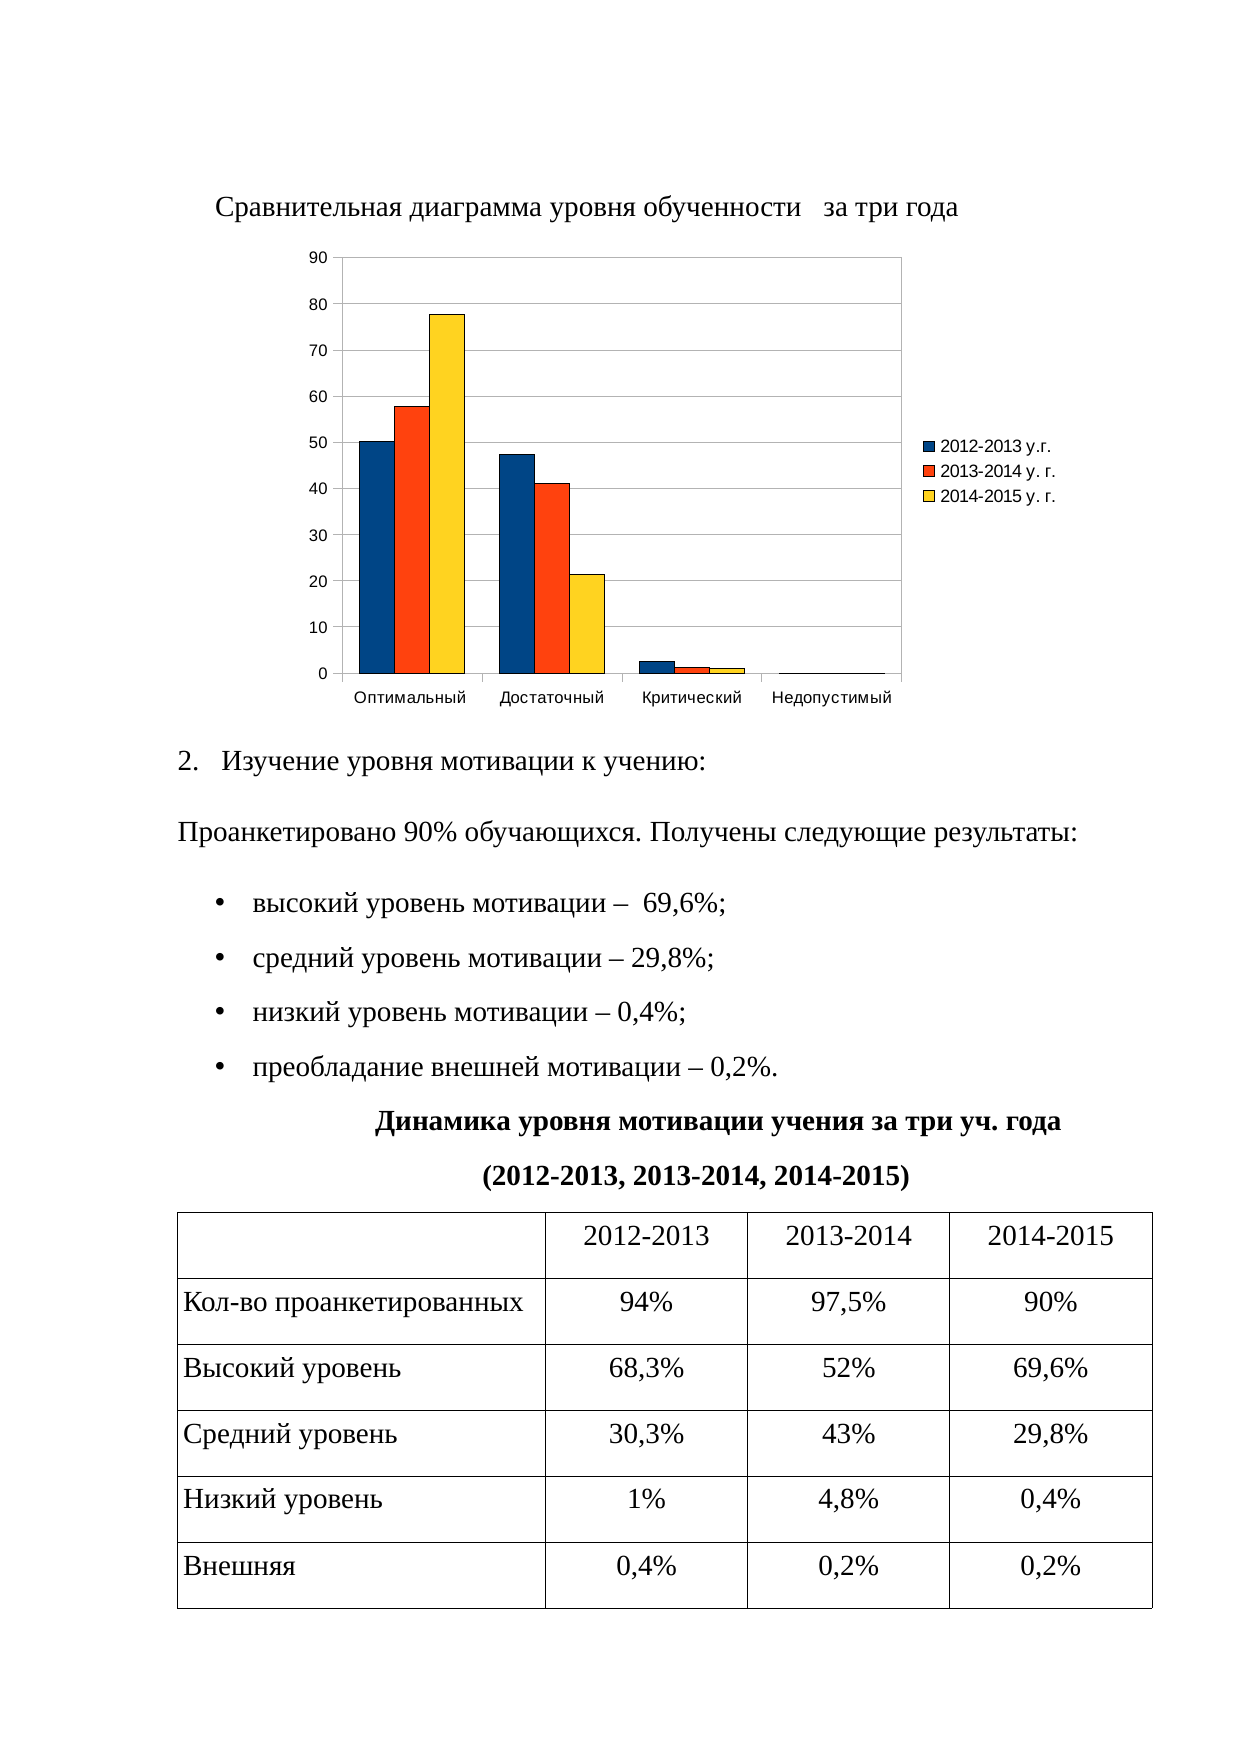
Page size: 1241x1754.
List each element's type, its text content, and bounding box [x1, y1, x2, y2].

table_cell 0,2% [748, 1543, 949, 1608]
table_cell 0,2% [950, 1543, 1152, 1608]
table_cell 52% [748, 1345, 949, 1410]
table_header 2012-2013 [546, 1213, 747, 1278]
table_header 2014-2015 [950, 1213, 1152, 1278]
table_cell Низкий уровень [178, 1477, 545, 1542]
table_cell 43% [748, 1411, 949, 1476]
table_cell 69,6% [950, 1345, 1152, 1410]
list преобладание внешней мотивации – 0,2%. [215, 1049, 1152, 1082]
list 2. Изучение уровня мотивации к учению: [177, 260, 1152, 777]
table_cell 90% [950, 1279, 1152, 1344]
table_cell 94% [546, 1279, 747, 1344]
table_cell Внешняя [178, 1543, 545, 1608]
table_cell Средний уровень [178, 1411, 545, 1476]
list высокий уровень мотивации – 69,6%; [215, 885, 1152, 919]
table_cell 0,4% [546, 1543, 747, 1608]
list Динамика уровня мотивации учения за три уч. года [247, 1103, 1152, 1137]
table_cell 97,5% [748, 1279, 949, 1344]
list средний уровень мотивации – 29,8%; [215, 940, 1152, 973]
table_cell 4,8% [748, 1477, 949, 1542]
table_cell 30,3% [546, 1411, 747, 1476]
text Проанкетировано 90% обучающихся. Получены следующие результаты: [177, 814, 1152, 848]
table_cell Высокий уровень [178, 1345, 545, 1410]
list низкий уровень мотивации – 0,4%; [215, 994, 1152, 1028]
list (2012-2013, 2013-2014, 2014-2015) [247, 1158, 1152, 1191]
table_header 2013-2014 [748, 1213, 949, 1278]
table_cell 1% [546, 1477, 747, 1542]
table_cell 29,8% [950, 1411, 1152, 1476]
text Сравнительная диаграмма уровня обученности за три года [177, 189, 1152, 223]
table_cell Кол-во проанкетированных [178, 1279, 545, 1344]
table_header [178, 1213, 545, 1278]
table_cell 68,3% [546, 1345, 747, 1410]
table_cell 0,4% [950, 1477, 1152, 1542]
